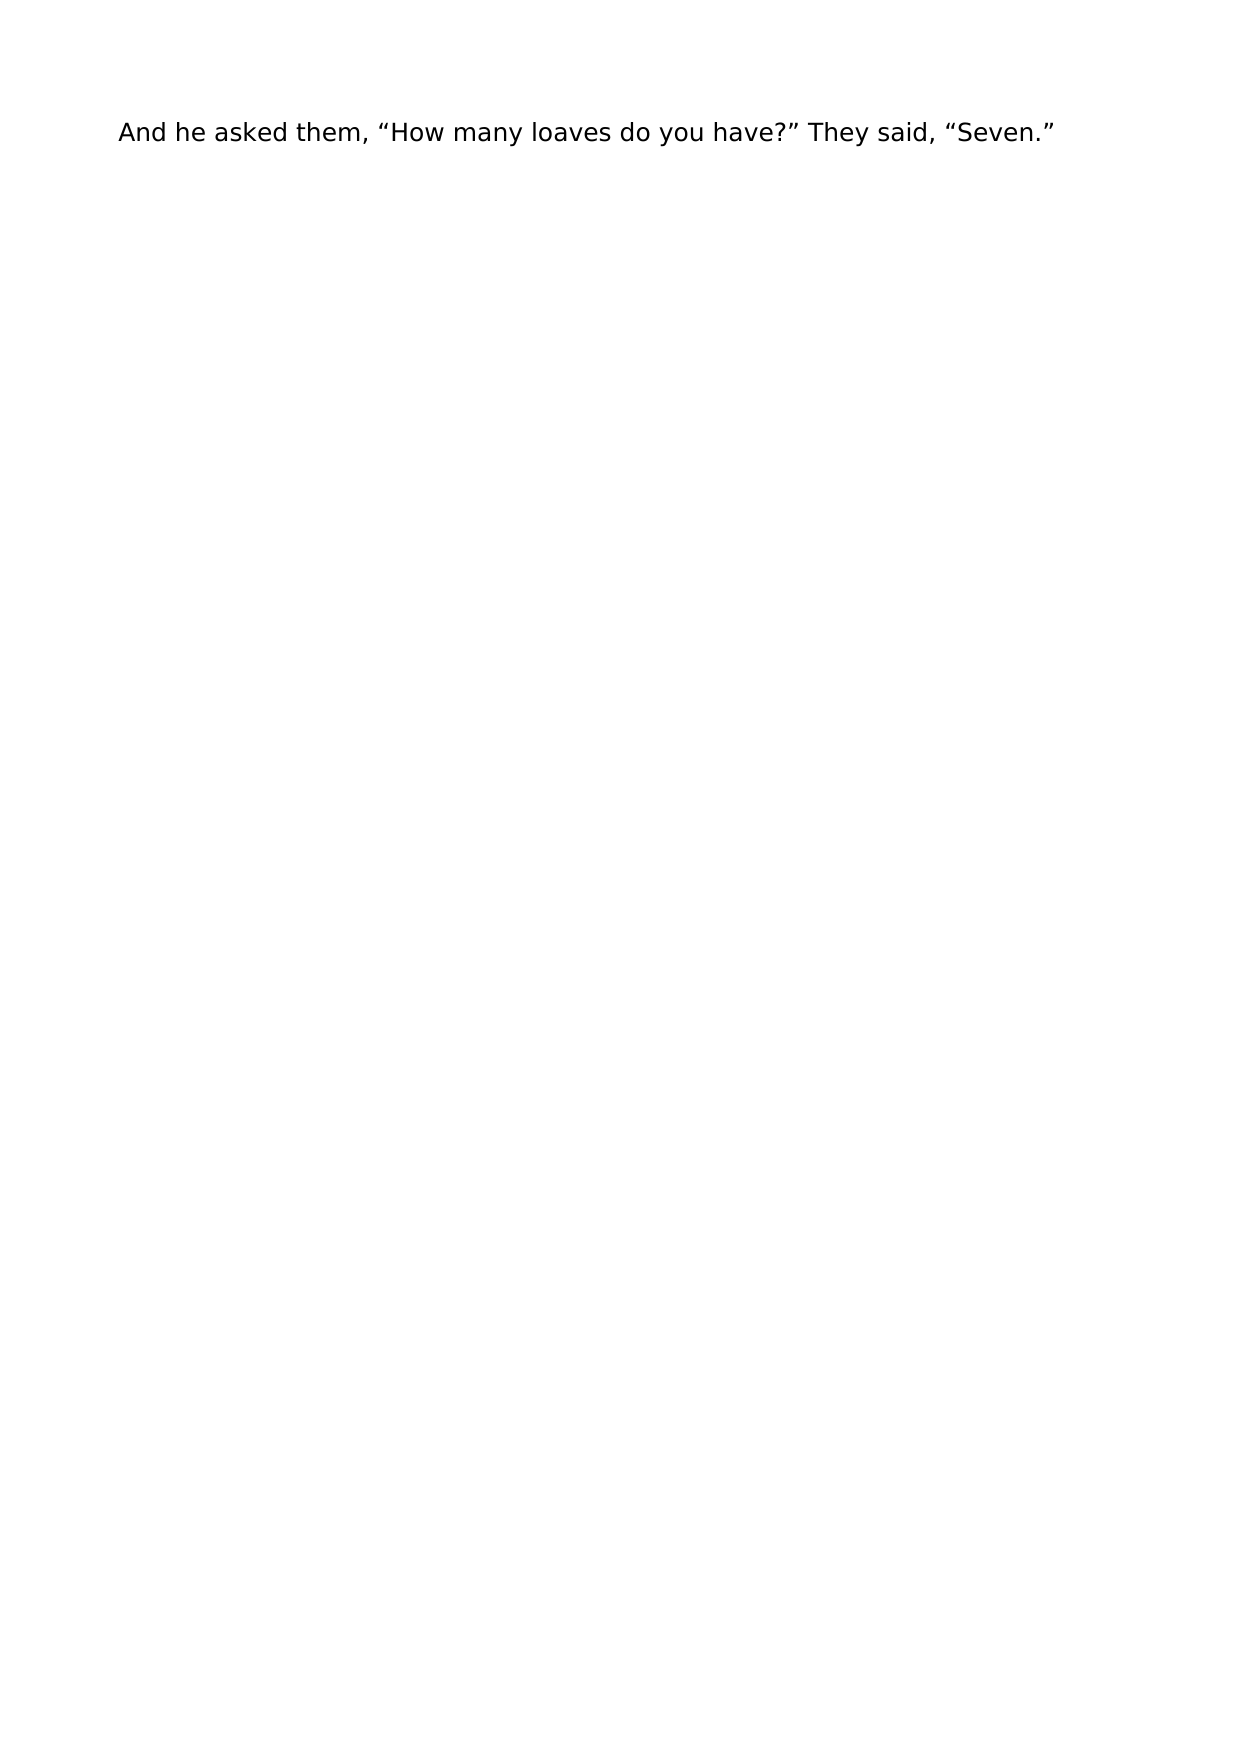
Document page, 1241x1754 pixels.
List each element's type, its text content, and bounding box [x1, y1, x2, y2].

text And he asked them, “How many loaves do you have?” They said, “Seven.” [118, 118, 1122, 147]
